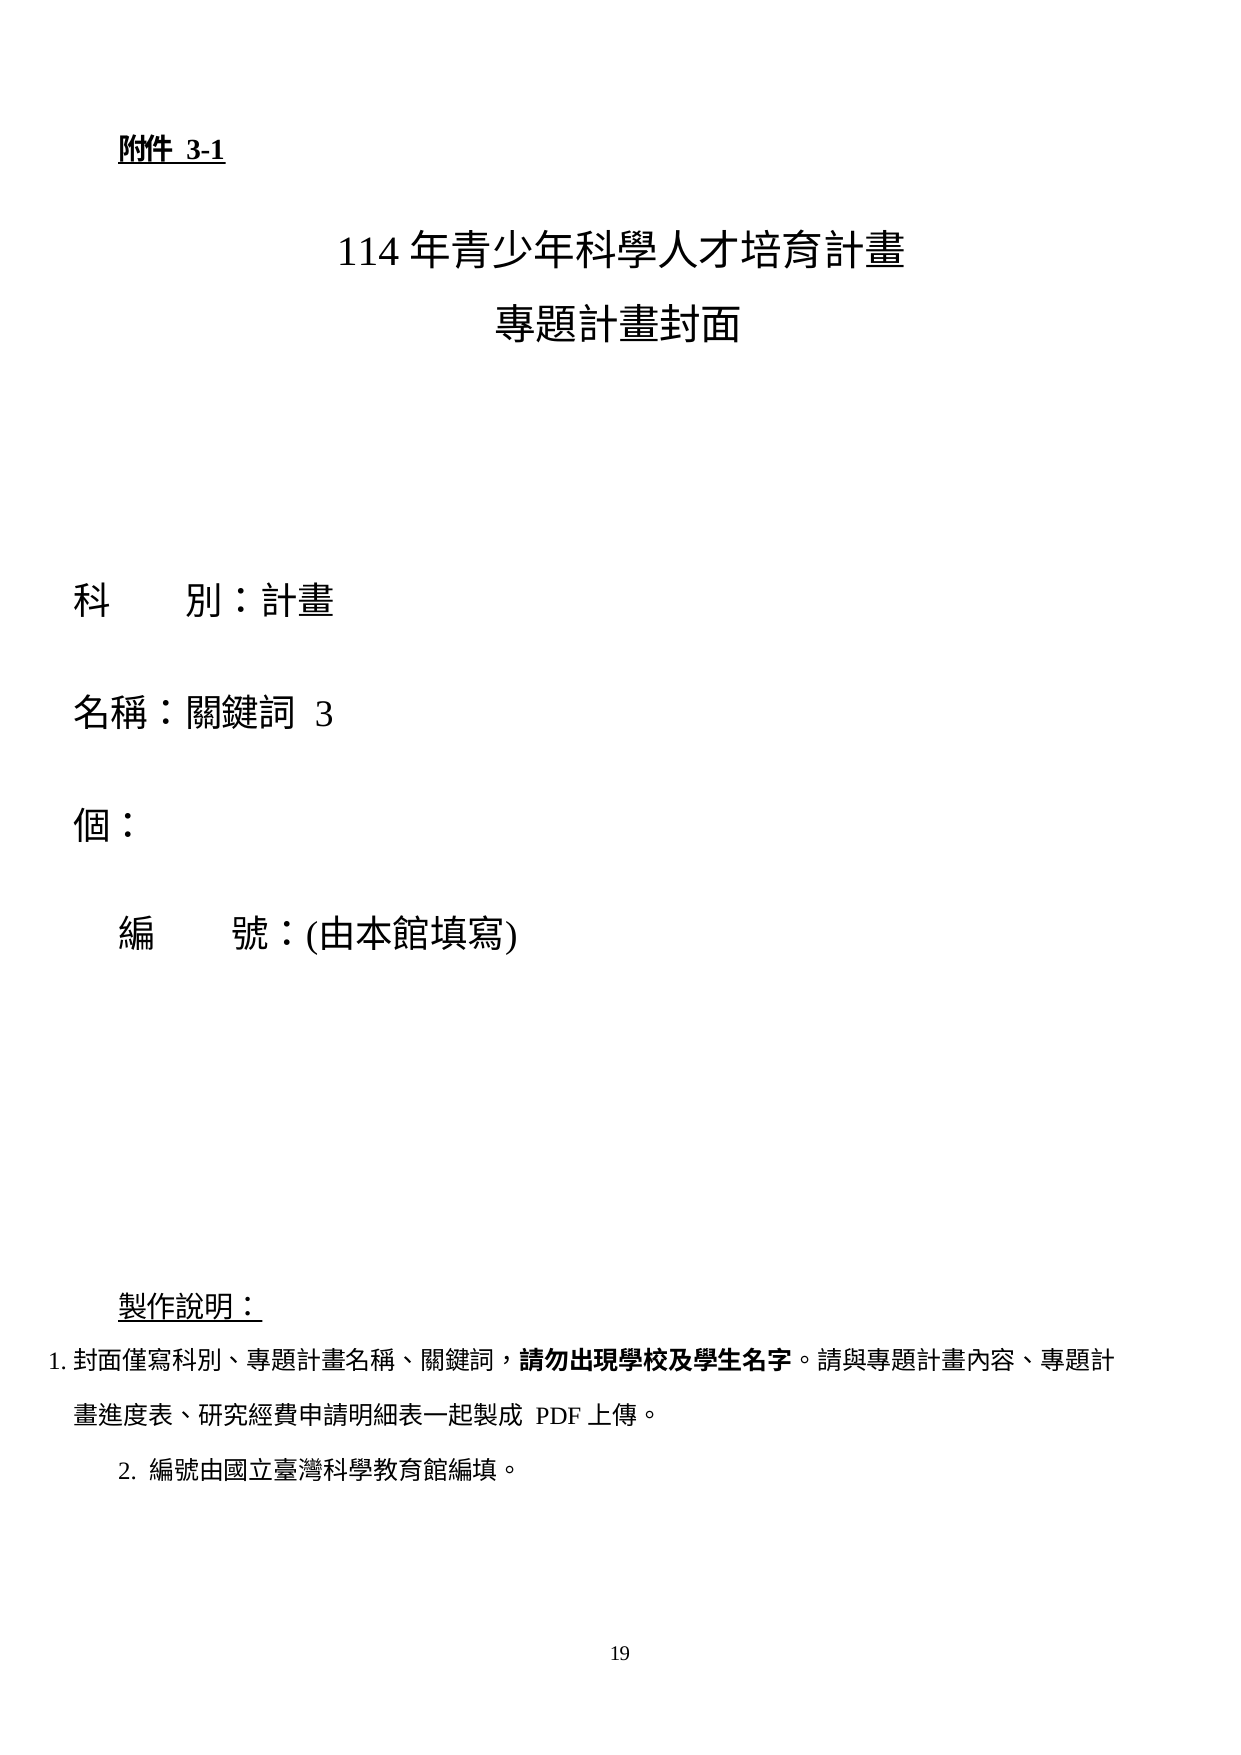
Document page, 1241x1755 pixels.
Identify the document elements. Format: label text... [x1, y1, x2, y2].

list 封面僅寫科別、專題計畫名稱、關鍵詞，請勿出現學校及學生名字。請與專題計畫內容、專題計畫進度表、研究經費申請明細表一起製成 PDF 上傳。 [48, 1341, 1129, 1431]
text 製作說明： [118, 1283, 1168, 1326]
text 編 號：(由本館填寫) [118, 908, 1168, 957]
subtitle 專題計畫封面 [212, 291, 1025, 351]
text 114 年青少年科學人才培育計畫 [75, 225, 1168, 275]
subtitle 科 別：計畫名稱：關鍵詞 3 個： [73, 571, 336, 850]
list 編號由國立臺灣科學教育館編填。 [118, 1450, 1168, 1487]
